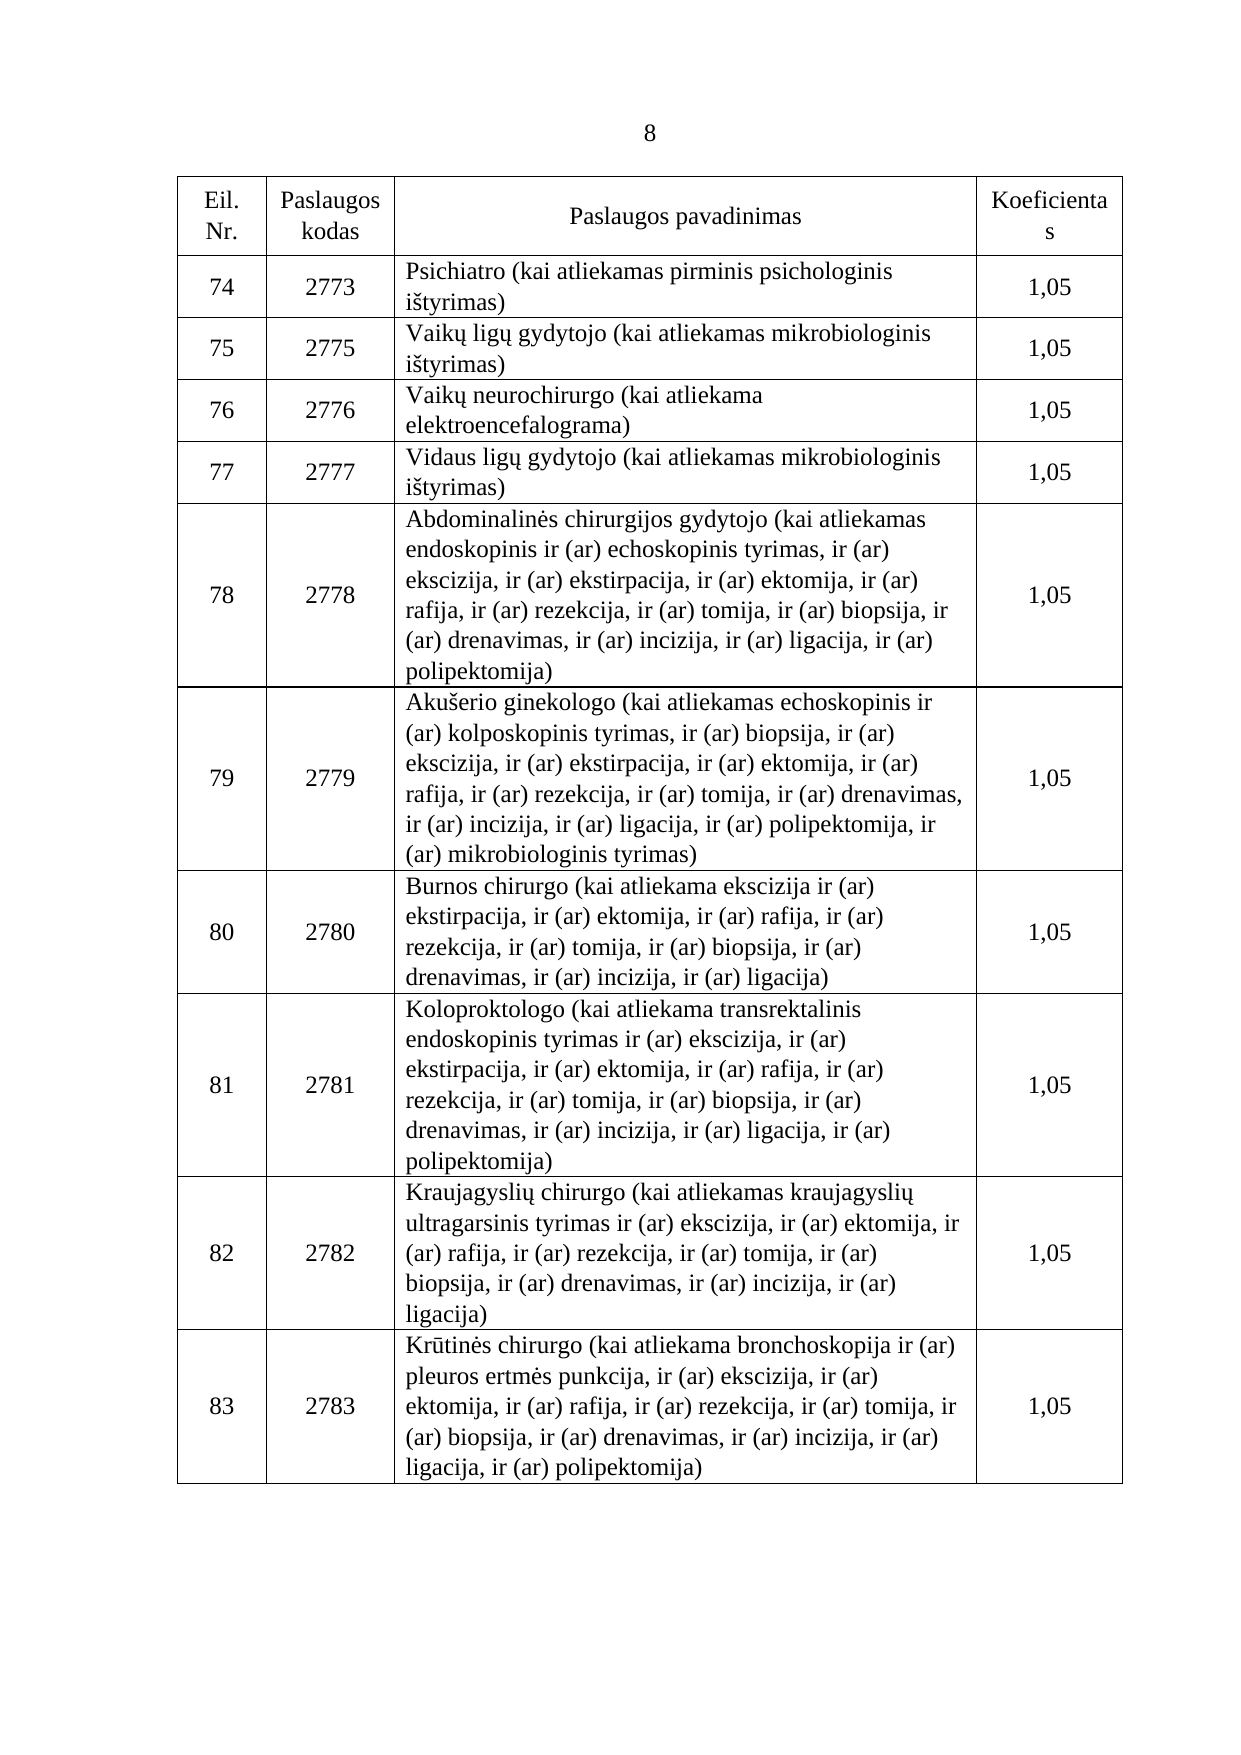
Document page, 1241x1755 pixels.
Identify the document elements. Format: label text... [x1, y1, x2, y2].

table_cell 77 [178, 442, 266, 503]
table_cell Psichiatro (kai atliekamas pirminis psichologinis ištyrimas) [395, 256, 976, 317]
table_cell 1,05 [977, 871, 1122, 993]
table_cell 81 [178, 994, 266, 1176]
table_header Paslaugos pavadinimas [395, 177, 976, 255]
table_header Paslaugos kodas [267, 177, 394, 255]
table_cell 1,05 [977, 442, 1122, 503]
table_cell Koloproktologo (kai atliekama transrektalinis endoskopinis tyrimas ir (ar) ekscizija, ir (ar) ekstirpacija, ir (ar) ektomija, ir (ar) rafija, ir (ar) rezekcija, ir (ar) tomija, ir (ar) biopsija, ir (ar) drenavimas, ir (ar) incizija, ir (ar) ligacija, ir (ar) polipektomija) [395, 994, 976, 1176]
table_cell 2778 [267, 504, 394, 686]
table_cell 74 [178, 256, 266, 317]
table_cell 1,05 [977, 688, 1122, 870]
table_cell 1,05 [977, 1177, 1122, 1329]
table_header Koeficientas [977, 177, 1122, 255]
table_cell 1,05 [977, 504, 1122, 686]
table_cell Akušerio ginekologo (kai atliekamas echoskopinis ir (ar) kolposkopinis tyrimas, ir (ar) biopsija, ir (ar) ekscizija, ir (ar) ekstirpacija, ir (ar) ektomija, ir (ar) rafija, ir (ar) rezekcija, ir (ar) tomija, ir (ar) drenavimas, ir (ar) incizija, ir (ar) ligacija, ir (ar) polipektomija, ir (ar) mikrobiologinis tyrimas) [395, 688, 976, 870]
table_cell 1,05 [977, 256, 1122, 317]
table_cell 1,05 [977, 380, 1122, 441]
table_header Eil. Nr. [178, 177, 266, 255]
table_cell 2782 [267, 1177, 394, 1329]
table_cell Kraujagyslių chirurgo (kai atliekamas kraujagyslių ultragarsinis tyrimas ir (ar) ekscizija, ir (ar) ektomija, ir (ar) rafija, ir (ar) rezekcija, ir (ar) tomija, ir (ar) biopsija, ir (ar) drenavimas, ir (ar) incizija, ir (ar) ligacija) [395, 1177, 976, 1329]
table_cell 83 [178, 1330, 266, 1482]
table_cell 2775 [267, 318, 394, 379]
table_cell Vaikų neurochirurgo (kai atliekama elektroencefalograma) [395, 380, 976, 441]
table_cell 75 [178, 318, 266, 379]
table_cell 1,05 [977, 1330, 1122, 1482]
table_cell 1,05 [977, 318, 1122, 379]
table_cell 2776 [267, 380, 394, 441]
table_cell 2780 [267, 871, 394, 993]
table_cell Vidaus ligų gydytojo (kai atliekamas mikrobiologinis ištyrimas) [395, 442, 976, 503]
table_cell 1,05 [977, 994, 1122, 1176]
table_cell 2781 [267, 994, 394, 1176]
table_cell Vaikų ligų gydytojo (kai atliekamas mikrobiologinis ištyrimas) [395, 318, 976, 379]
table_cell Burnos chirurgo (kai atliekama ekscizija ir (ar) ekstirpacija, ir (ar) ektomija, ir (ar) rafija, ir (ar) rezekcija, ir (ar) tomija, ir (ar) biopsija, ir (ar) drenavimas, ir (ar) incizija, ir (ar) ligacija) [395, 871, 976, 993]
table_cell 76 [178, 380, 266, 441]
table_cell 78 [178, 504, 266, 686]
table_cell 80 [178, 871, 266, 993]
table_cell Krūtinės chirurgo (kai atliekama bronchoskopija ir (ar) pleuros ertmės punkcija, ir (ar) ekscizija, ir (ar) ektomija, ir (ar) rafija, ir (ar) rezekcija, ir (ar) tomija, ir (ar) biopsija, ir (ar) drenavimas, ir (ar) incizija, ir (ar) ligacija, ir (ar) polipektomija) [395, 1330, 976, 1482]
table_cell Abdominalinės chirurgijos gydytojo (kai atliekamas endoskopinis ir (ar) echoskopinis tyrimas, ir (ar) ekscizija, ir (ar) ekstirpacija, ir (ar) ektomija, ir (ar) rafija, ir (ar) rezekcija, ir (ar) tomija, ir (ar) biopsija, ir (ar) drenavimas, ir (ar) incizija, ir (ar) ligacija, ir (ar) polipektomija) [395, 504, 976, 686]
table_cell 82 [178, 1177, 266, 1329]
table_cell 2779 [267, 688, 394, 870]
table_cell 2773 [267, 256, 394, 317]
table_cell 79 [178, 688, 266, 870]
table_cell 2783 [267, 1330, 394, 1482]
table_cell 2777 [267, 442, 394, 503]
